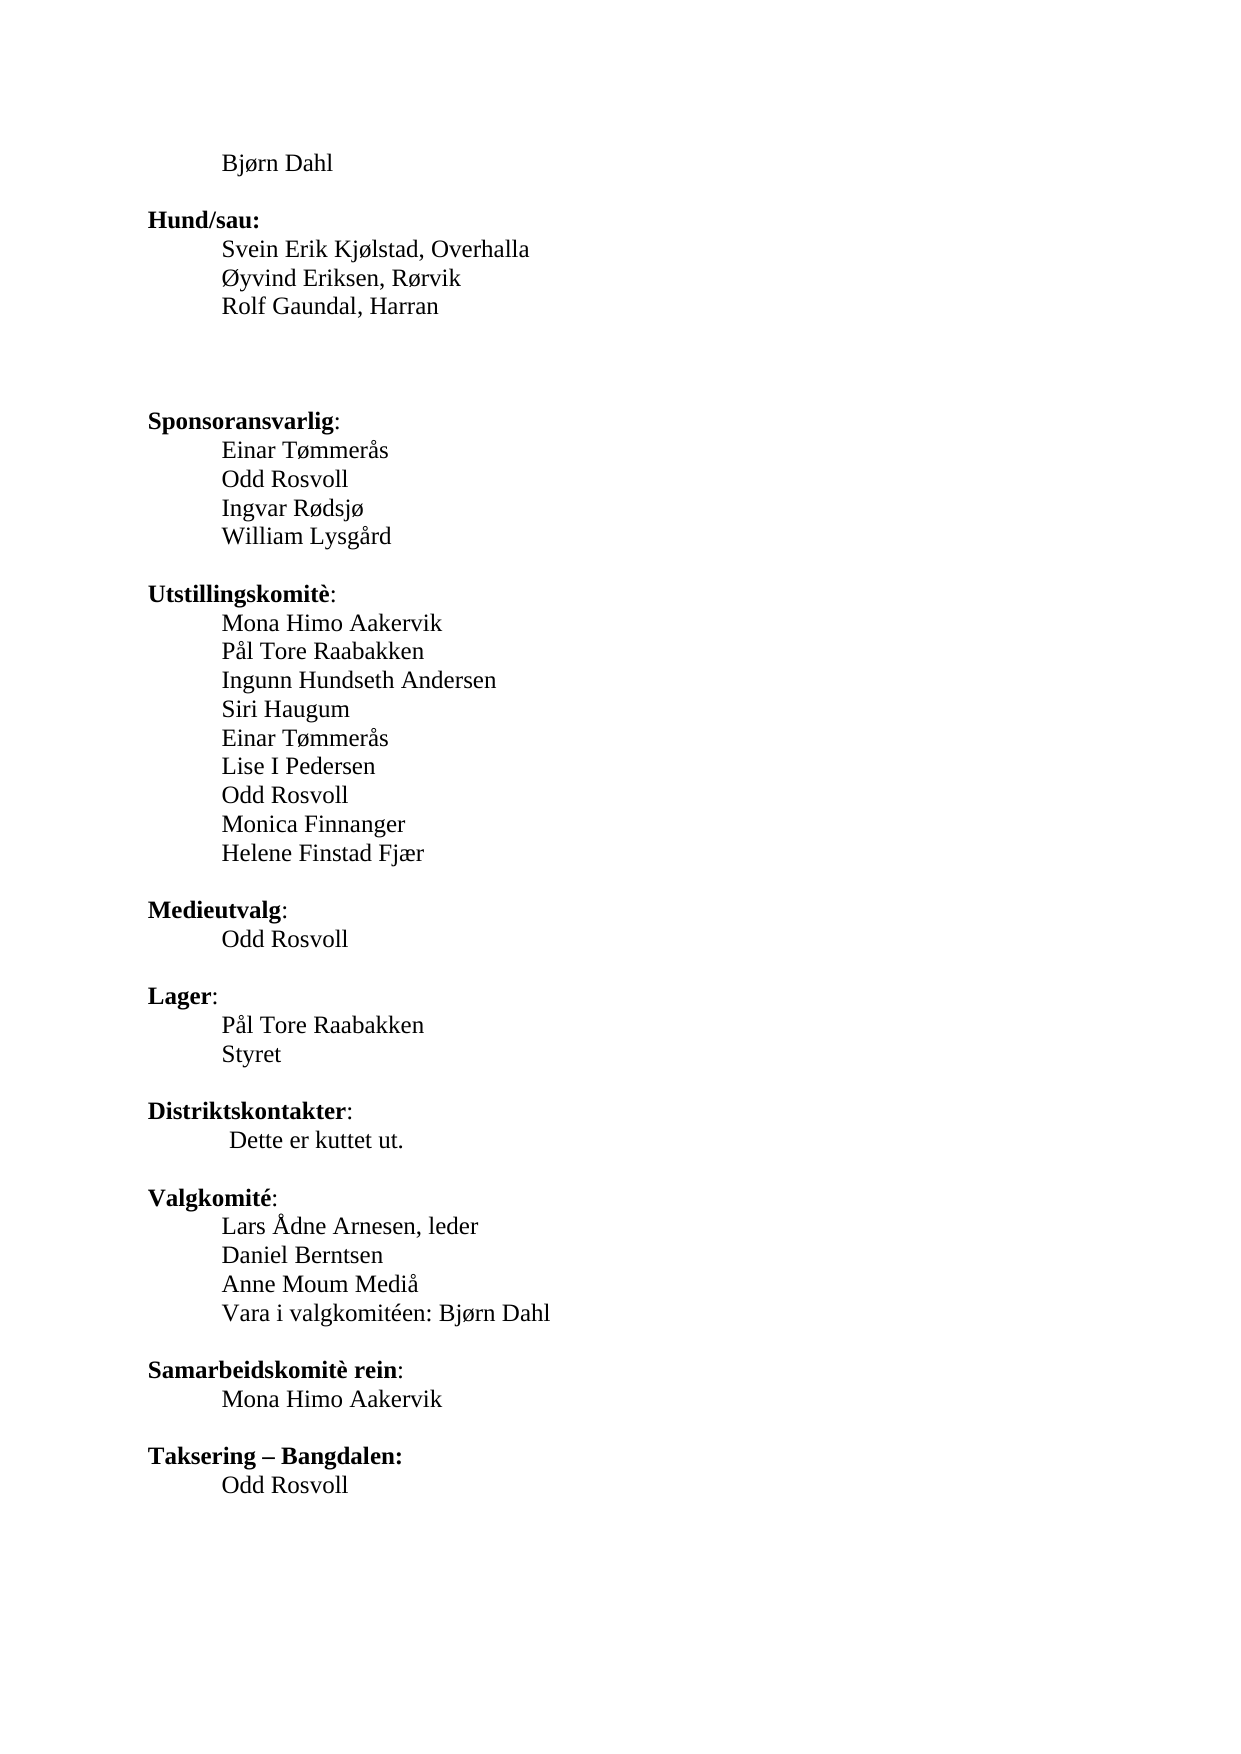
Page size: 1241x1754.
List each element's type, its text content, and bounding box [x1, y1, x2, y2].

text William Lysgård [221, 521, 1093, 550]
text Helene Finstad Fjær [221, 838, 1093, 866]
text Lars Ådne Arnesen, leder [221, 1211, 1093, 1240]
text Ingvar Rødsjø [221, 493, 1093, 521]
text Svein Erik Kjølstad, Overhalla [221, 234, 1093, 263]
text Mona Himo Aakervik [221, 1384, 1093, 1413]
text Sponsoransvarlig: [148, 406, 1093, 435]
text Lager: [148, 981, 1093, 1010]
text Mona Himo Aakervik [221, 608, 1093, 636]
text Rolf Gaundal, Harran [221, 291, 1093, 320]
text Ingunn Hundseth Andersen [221, 665, 1093, 694]
text Valgkomité: [148, 1183, 1093, 1211]
text Dette er kuttet ut. [148, 1125, 1093, 1154]
text Lise I Pedersen [221, 751, 1093, 780]
text Hund/sau: [148, 205, 1093, 234]
text Taksering – Bangdalen: [148, 1441, 1093, 1470]
text Anne Moum Mediå [221, 1269, 1093, 1298]
text Samarbeidskomitè rein: [148, 1355, 1093, 1384]
text Øyvind Eriksen, Rørvik [221, 263, 1093, 291]
text Styret [221, 1039, 1093, 1068]
text Odd Rosvoll [221, 924, 1093, 953]
text Einar Tømmerås [221, 723, 1093, 751]
text Distriktskontakter: [148, 1096, 1093, 1125]
text Odd Rosvoll [148, 1470, 1093, 1499]
text Einar Tømmerås [221, 435, 1093, 464]
text Utstillingskomitè: [148, 579, 1093, 608]
text Odd Rosvoll [221, 464, 1093, 493]
text Monica Finnanger [221, 809, 1093, 838]
text Medieutvalg: [148, 895, 1093, 924]
text Pål Tore Raabakken [221, 1010, 1093, 1039]
text Siri Haugum [221, 694, 1093, 723]
text Pål Tore Raabakken [221, 636, 1093, 665]
text Bjørn Dahl [148, 148, 1093, 176]
text Odd Rosvoll [221, 780, 1093, 809]
text Daniel Berntsen [221, 1240, 1093, 1269]
text Vara i valgkomitéen: Bjørn Dahl [221, 1298, 1093, 1326]
